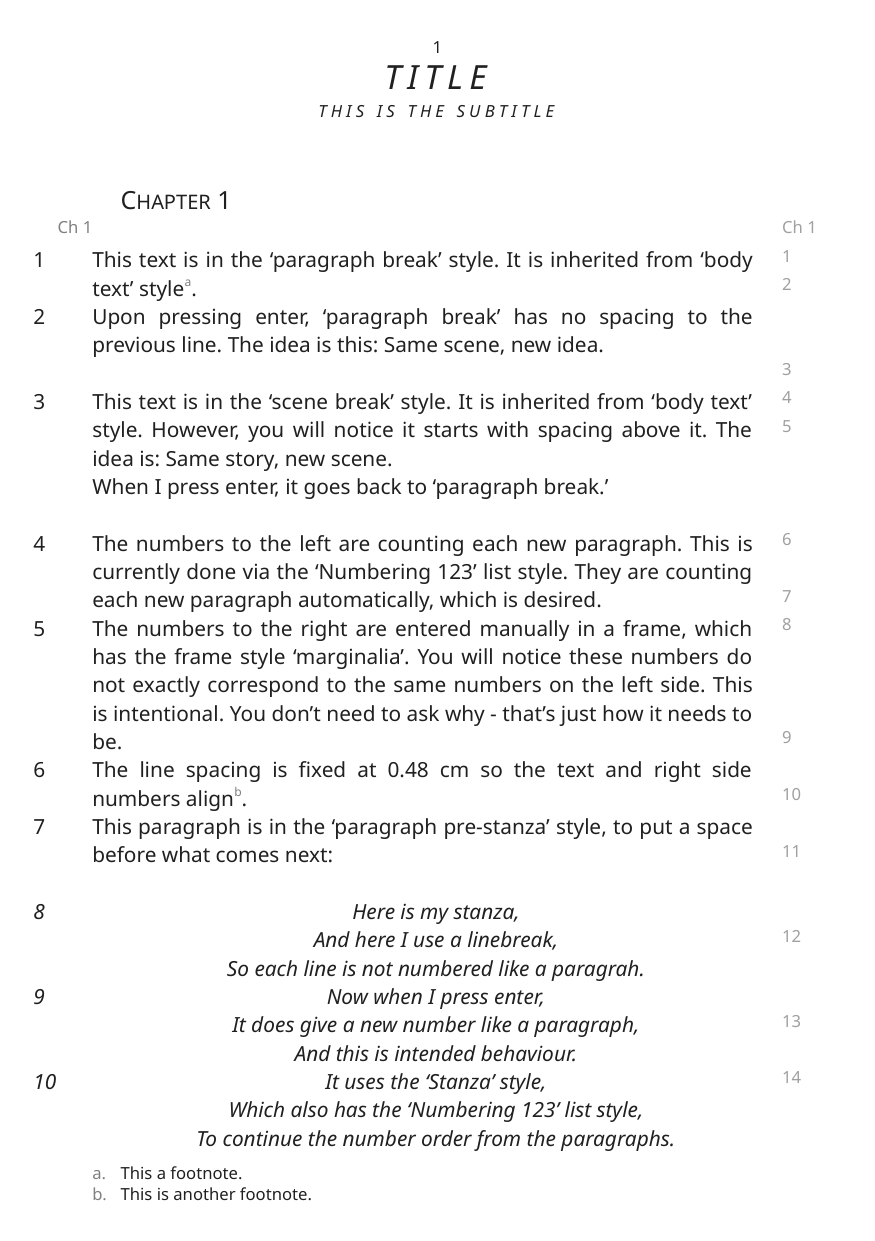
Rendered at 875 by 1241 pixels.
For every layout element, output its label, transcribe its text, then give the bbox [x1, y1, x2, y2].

text 7 [782, 579, 874, 608]
text 8 Here is my stanza, And here I use a linebreak, So each line is not numbered like a paragrah. [33, 897, 782, 982]
text 10 [782, 778, 874, 806]
text 2 [782, 268, 874, 296]
subtitle [782, 749, 874, 778]
subtitle [782, 296, 874, 353]
text 1 This text is in the ‘paragraph break’ style. It is inherited from ‘body text’ style. [33, 245, 782, 302]
text 3 [782, 353, 874, 381]
text 7 This paragraph is in the ‘paragraph pre-stanza’ style, to put a space before what comes next: [33, 812, 782, 869]
subtitle [782, 863, 874, 919]
subtitle THIS IS THE SUBTITLE [92, 95, 782, 126]
text 6 [782, 523, 874, 551]
text When I press enter, it goes back to ‘paragraph break.’ [33, 472, 782, 500]
subtitle [782, 1033, 874, 1061]
subtitle [782, 948, 874, 1004]
text 4 [782, 381, 874, 409]
text 5 The numbers to the right are entered manually in a frame, which has the frame style ‘marginalia’. You will notice these numbers do not exactly correspond to the same numbers on the left side. This is intentional. You don’t need to ask why - that’s just how it needs to be. [33, 614, 782, 755]
text Ch 1 [0, 211, 92, 239]
subtitle [782, 806, 874, 834]
text 12 [782, 919, 874, 948]
text 6 The line spacing is fixed at 0.48 cm so the text and right side numbers align. [33, 755, 782, 812]
text 4 The numbers to the left are counting each new paragraph. This is currently done via the ‘Numbering 123’ list style. They are counting each new paragraph automatically, which is desired. [33, 529, 782, 614]
subtitle [782, 551, 874, 579]
subtitle This is another footnote. [92, 1183, 782, 1205]
text 5 [782, 409, 874, 438]
subtitle [782, 438, 874, 523]
title TITLE [92, 64, 782, 95]
text Ch 1 [782, 211, 874, 239]
subtitle Chapter 1 [120, 183, 874, 217]
text 3 This text is in the ‘scene break’ style. It is inherited from ‘body text’ style. However, you will notice it starts with spacing above it. The idea is: Same story, new scene. [33, 387, 782, 472]
text 13 [782, 1004, 874, 1033]
text 11 [782, 834, 874, 863]
text 14 [782, 1061, 874, 1089]
text 10 It uses the ‘Stanza’ style, Which also has the ‘Numbering 123’ list style, To continue the number order from the paragraphs. [33, 1067, 782, 1152]
text 9 [782, 721, 874, 749]
text 8 [782, 608, 874, 636]
text 2 Upon pressing enter, ‘paragraph break’ has no spacing to the previous line. The idea is this: Same scene, new idea. [33, 302, 782, 359]
subtitle This a footnote. [92, 1162, 782, 1183]
text 9 Now when I press enter, It does give a new number like a paragraph, And this is intended behaviour. [33, 982, 782, 1067]
text 1 [782, 239, 874, 268]
subtitle [782, 636, 874, 721]
subtitle [782, 1089, 874, 1146]
